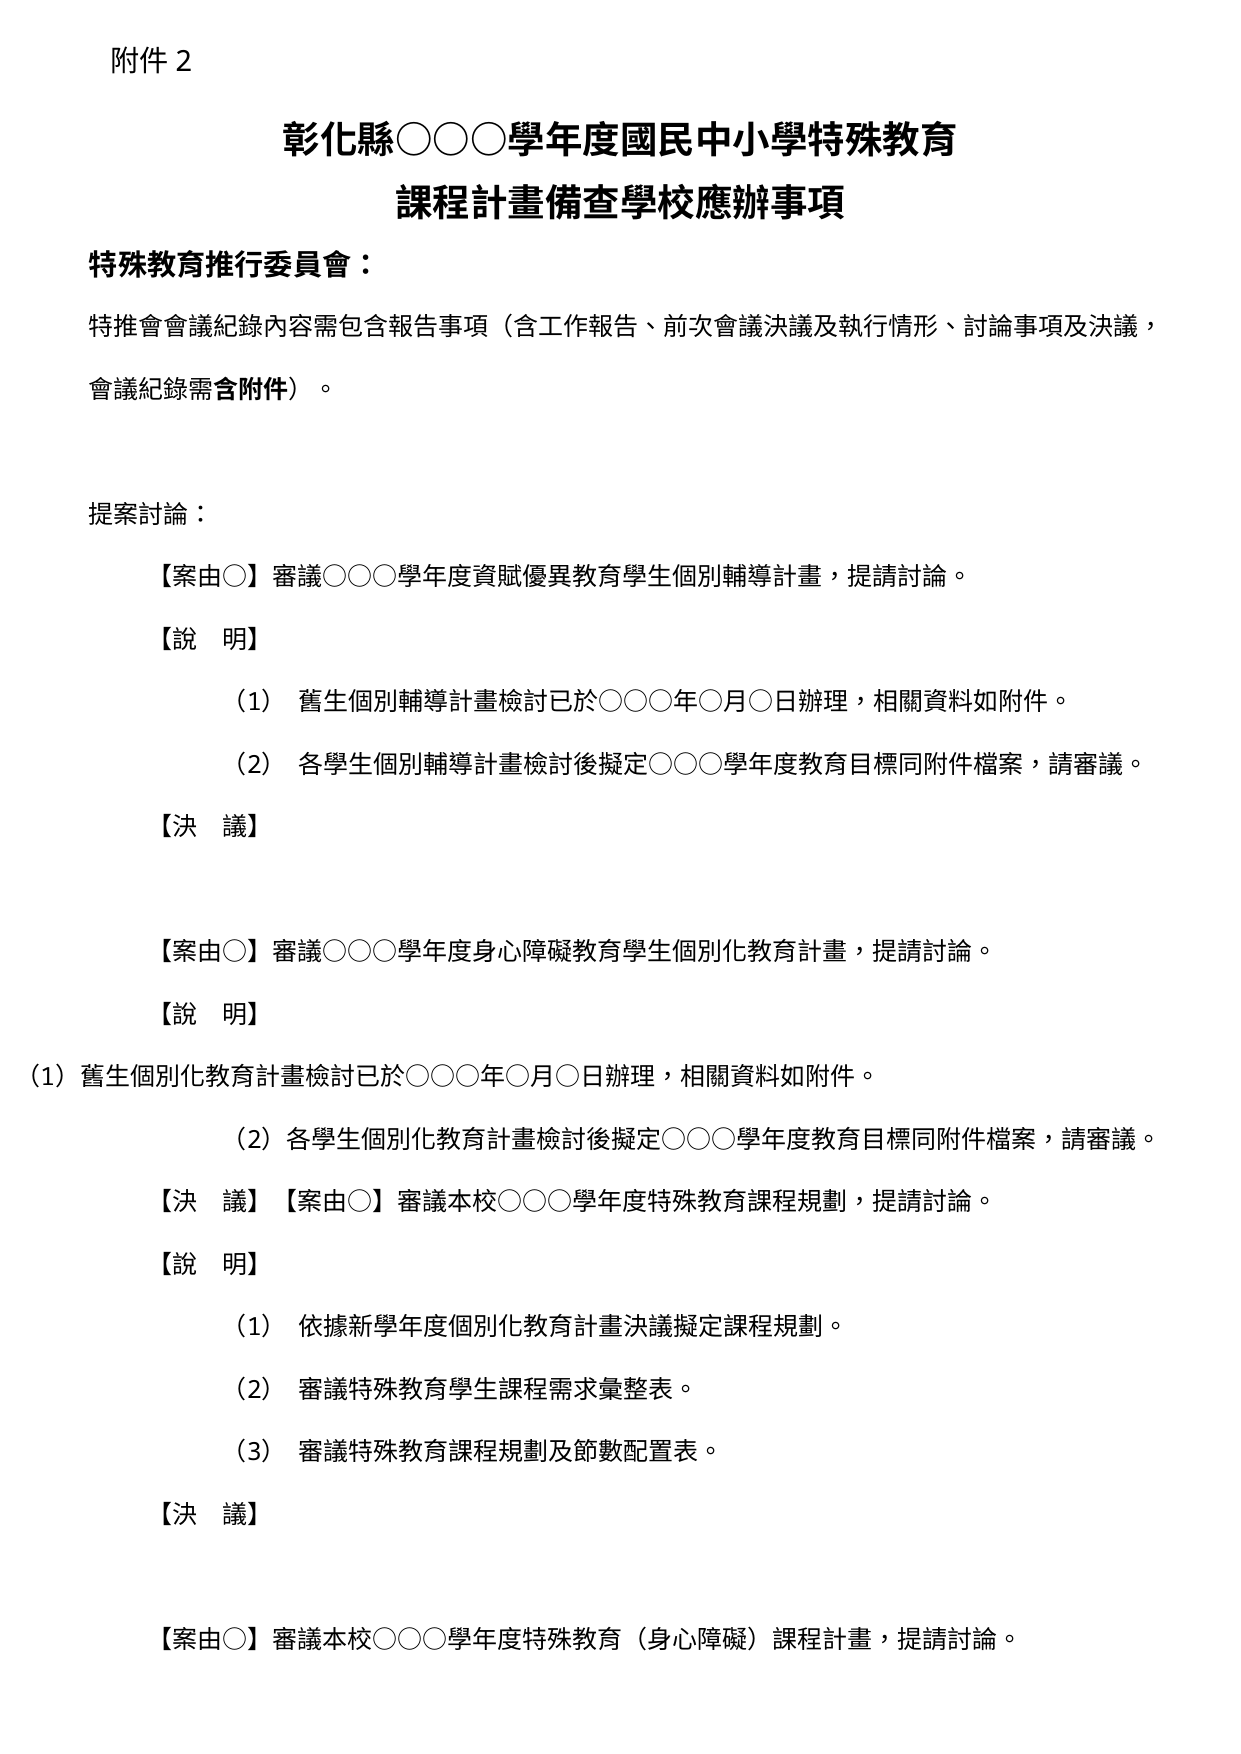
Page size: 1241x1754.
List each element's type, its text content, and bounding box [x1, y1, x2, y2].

text 【決 議】 [148, 1471, 1152, 1533]
text 【說 明】 [148, 596, 1152, 658]
list 審議特殊教育課程規劃及節數配置表。 [222, 1408, 1152, 1471]
text 課程計畫備查學校應辦事項 [89, 158, 1152, 221]
text 【案由○】審議○○○學年度資賦優異教育學生個別輔導計畫，提請討論。 [148, 533, 1152, 596]
text 【案由○】審議本校○○○學年度特殊教育（身心障礙）課程計畫，提請討論。 [148, 1596, 1152, 1658]
list 依據新學年度個別化教育計畫決議擬定課程規劃。 [222, 1283, 1152, 1346]
list 各學生個別化教育計畫檢討後擬定○○○學年度教育目標同附件檔案，請審議。 [222, 1096, 1152, 1158]
text 彰化縣○○○學年度國民中小學特殊教育 [89, 31, 1152, 158]
list 各學生個別輔導計畫檢討後擬定○○○學年度教育目標同附件檔案，請審議。 [222, 721, 1152, 783]
text 【決 議】【案由○】審議本校○○○學年度特殊教育課程規劃，提請討論。 [148, 1158, 1152, 1221]
text 【決 議】 [148, 783, 1152, 846]
text 特殊教育推行委員會： [89, 221, 1152, 283]
text 特推會會議紀錄內容需包含報告事項（含工作報告、前次會議決議及執行情形、討論事項及決議，會議紀錄需含附件）。 [89, 283, 1167, 408]
text 【說 明】 [148, 971, 1152, 1033]
text 【說 明】 [148, 1221, 1152, 1283]
list 審議特殊教育學生課程需求彙整表。 [222, 1346, 1152, 1408]
text 提案討論： [89, 471, 1152, 533]
text 附件2 [110, 38, 194, 80]
list 舊生個別輔導計畫檢討已於○○○年○月○日辦理，相關資料如附件。 [222, 658, 1152, 721]
list 舊生個別化教育計畫檢討已於○○○年○月○日辦理，相關資料如附件。 [15, 1033, 1152, 1096]
text 【案由○】審議○○○學年度身心障礙教育學生個別化教育計畫，提請討論。 [148, 908, 1152, 971]
